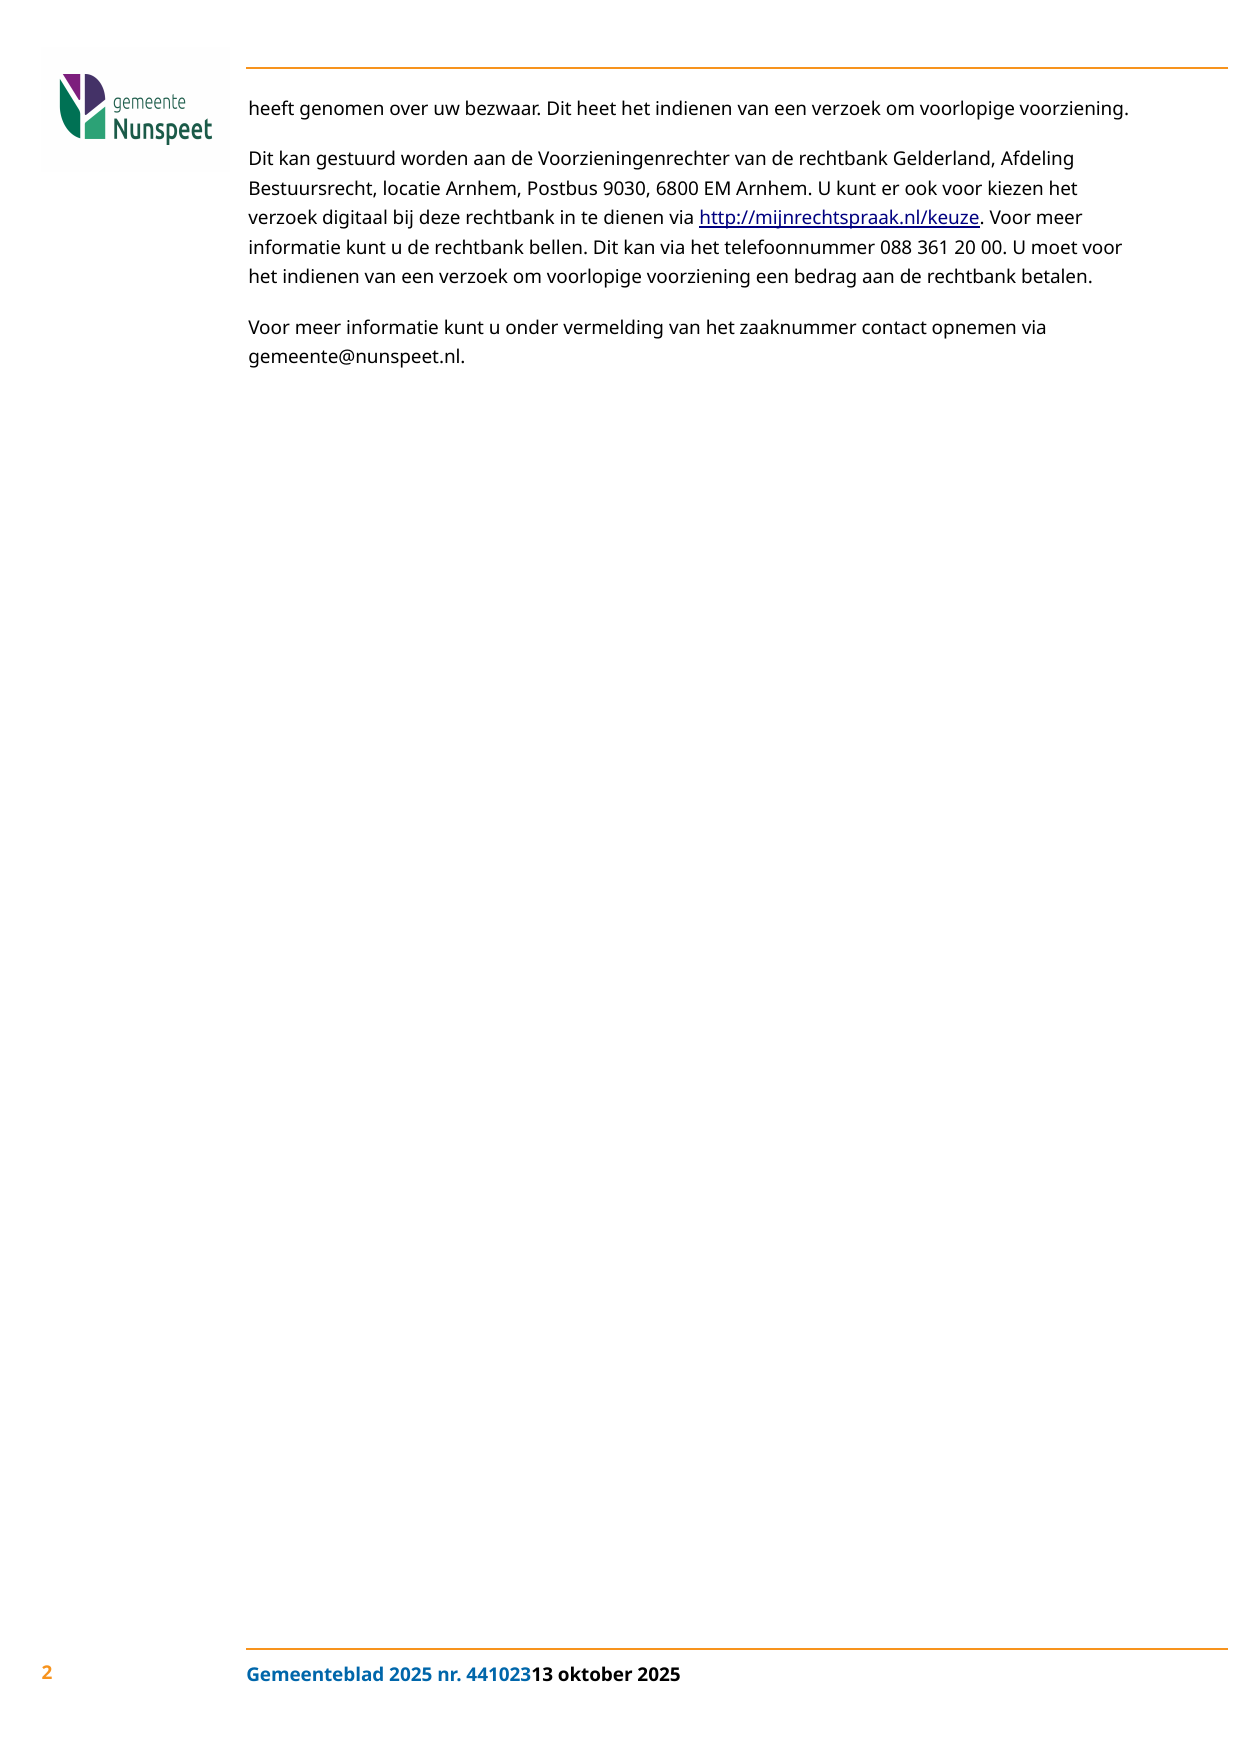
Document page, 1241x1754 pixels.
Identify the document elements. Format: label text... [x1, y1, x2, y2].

text heeft genomen over uw bezwaar. Dit heet het indienen van een verzoek om voorlopige voorziening. [248, 95, 1152, 121]
picture [41, 47, 231, 172]
text Dit kan gestuurd worden aan de Voorzieningenrechter van de rechtbank Gelderland, Afdeling Bestuursrecht, locatie Arnhem, Postbus 9030, 6800 EM Arnhem. U kunt er ook voor kiezen het verzoek digitaal bij deze rechtbank in te dienen via http://mijnrechtspraak.nl/keuze. Voor meer informatie kunt u de rechtbank bellen. Dit kan via het telefoonnummer 088 361 20 00. U moet voor het indienen van een verzoek om voorlopige voorziening een bedrag aan de rechtbank betalen. [248, 145, 1152, 289]
text Voor meer informatie kunt u onder vermelding van het zaaknummer contact opnemen via gemeente@nunspeet.nl. [248, 314, 1152, 369]
